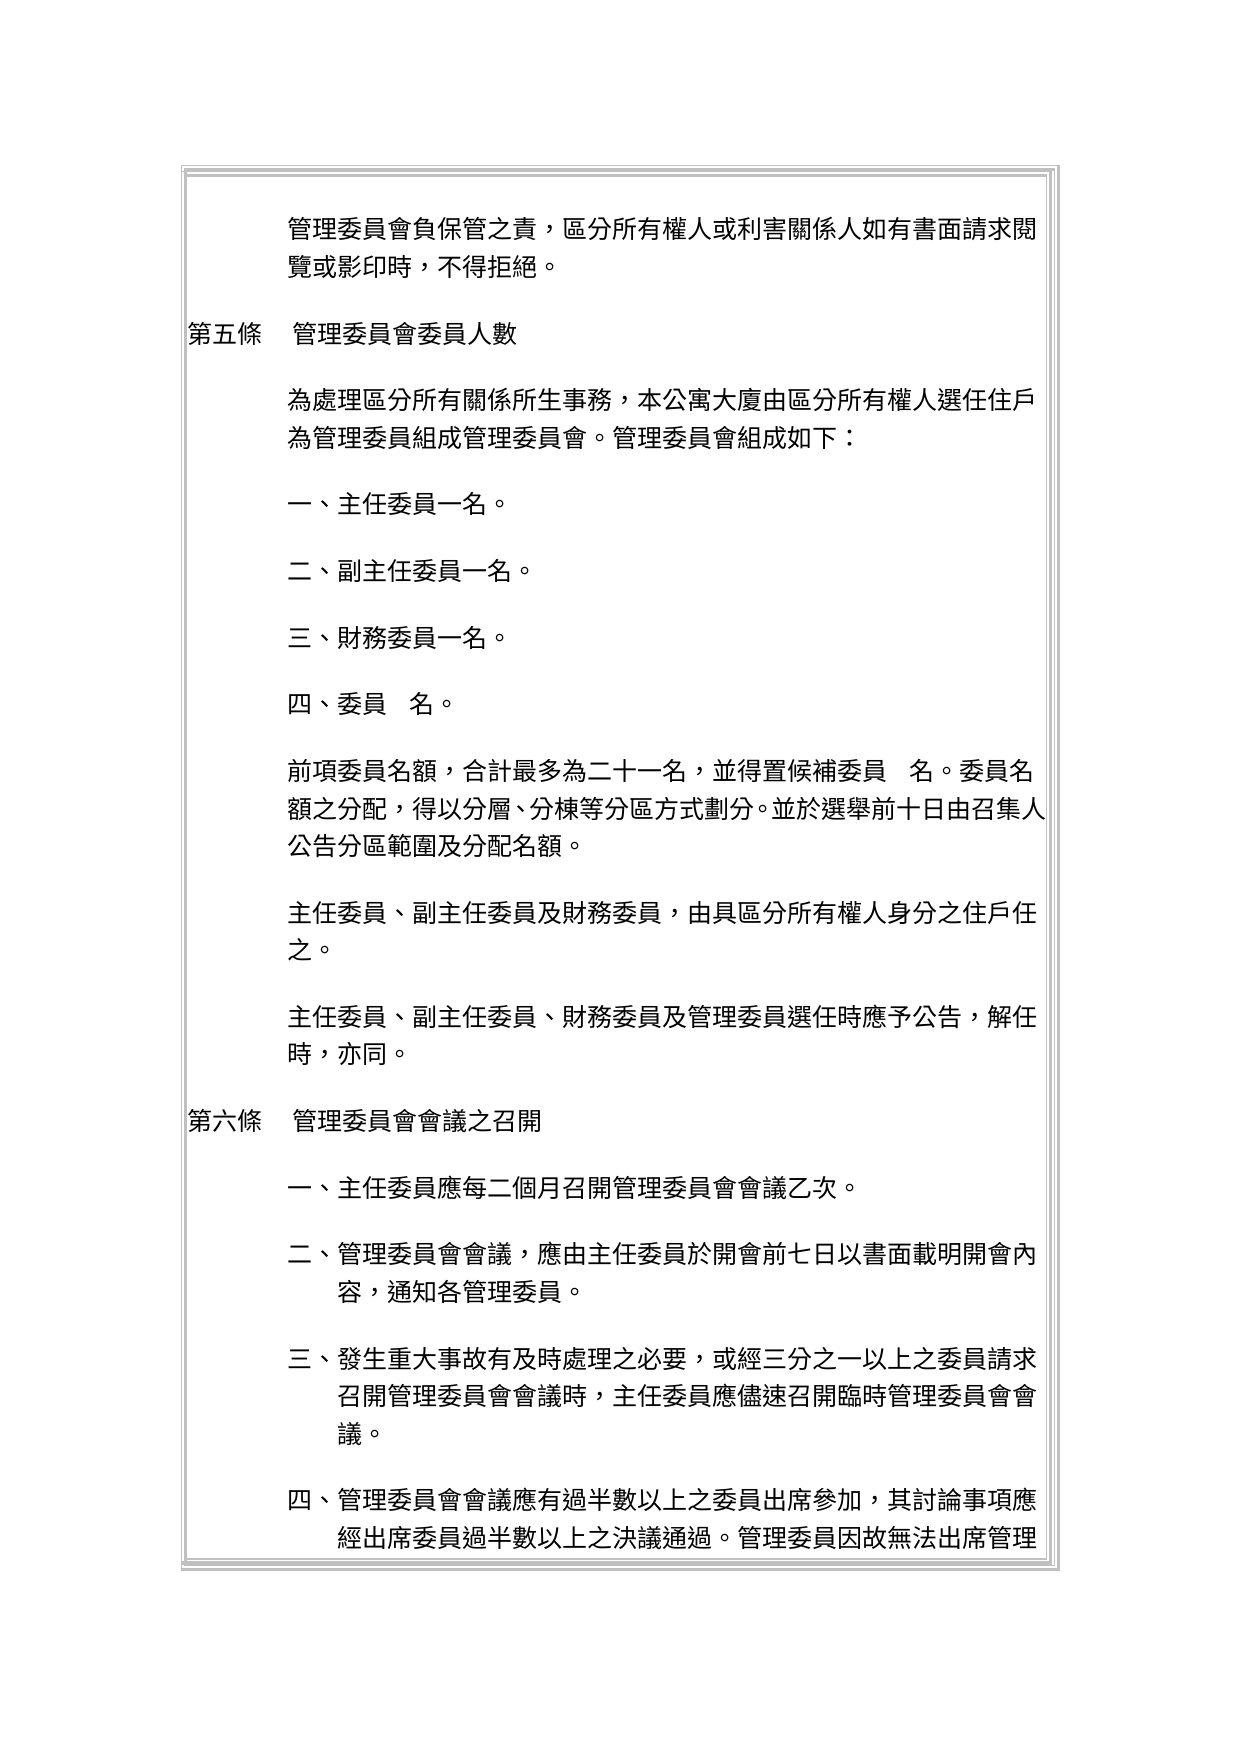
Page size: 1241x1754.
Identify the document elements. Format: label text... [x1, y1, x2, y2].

table_header 本 公寓大廈訂定規約條款如下，本公寓大廈全體區分所有權人、無權占有人及住戶均有遵守之義務： 第一條 本規約效力所及範圍 本規約效力及於本公寓大廈全體區分所有權人、無權占有人及住戶。 本公寓大廈之範圍如附件一中所載之基地、建築物及附屬設施 (以下簡稱標的物件) 。 第二條 專有部分、共用部分、約定專用部分、約定共用部分。 一、本公寓大廈專有部分、共用部分、約定專用部分、約定共用部分之範圍界定如后，其區劃界限詳如附件一標的物件之圖說。 (一)專有部分：指編釘獨立門牌號碼或所在地址證明之家戶，並登記為區分所有權人所有者。 (二)共用部分：指不屬專有部分與專有附屬建築物，而供共同使用者。 (三)約定專用部分：公寓大廈共用部分經約定供特定區分所有權人使用者，使用者名冊由管理委員會造冊保存。 (四)約定共用部分：公寓大廈專有部分經約定供共同使用者。 二、本公寓大廈法定空地、樓頂平臺為共用部分，應供全體區分所有權人及住戶共同使用，非經規約或區分所有權人會議之決議，不得約定為約定專用部分。但起造人或建築業者之買賣契約書或分管契約書已有約定時，從其約定。 三、本公寓大廈周圍上下、外牆面、樓頂平臺及不屬專有部分之防空避難設備，如有懸掛或設置廣告物之情事，應依法令及下列規定辦理(就下列三者勾選其一，未勾選者視為選擇1.之情形)： □1.有關懸掛或設置廣告物依公寓大廈管理條例第八條規定辦理。 □2.非經規約規定或區分所有權人會議之決議，不得懸掛或設置廣告物。 □3.應符合下列規定：(選此項者，應配合就得懸掛或設置廣告物之範圍、懸掛或設置廣告物之規格等加以規定)。 四、停車空間應依與起造人或建築業者之買賣契約書或分管契約書使用其約定專用部分。無買賣契約書或分管契約書且為共同持分之停車空間，經區分所有權人會議決議授權管理委員會得將部分之停車空間約定為約定專用部分供特定區分所有權人使用，其契約格式如附件二。 五、區分所有權人及住戶對於陽臺不得違建，如需裝置鐵窗時，不得妨礙消防逃生及救災機能，應先經管理委員會同意，方得裝設。 六、共用部分及約定共用部分劃設機車停車位，供住戶之機車停放，其相關管理規範依區分所有權人會議決議為之。 第三條 區分所有權人會議 一、區分所有權人會議由本公寓大廈全體區分所有權人組成，其定期會議及臨時會議之召開，依公寓大廈管理條例 (以下簡稱本條例) 第二十五條之規定，召集人由具區分所有權人身分之管理負責人或管理委員會主任委員擔任。 二、區分所有權人會議，應由召集人於開會前十日以書面載明開會內容，通知各區分所有權人。但有急迫情事須召開臨時會者，得於公告欄公告之；公告期間不得少於二日。管理委員之選任事項，應在前項開會通知中載明並公告之，不得以臨時動議提出。 三、下列各目事項，應經區分所有權人會議決議： (一)規約之訂定或變更。 (二)公寓大廈之重大修繕或改良。 (三)公寓大廈有本條例第十三條第二款或第三款情形之一須重建者。 (四)住戶之強制遷離或區分所有權之強制出讓。 (五)約定專用或約定共用事項。 (六)管理委員執行費用之支付項目及支付辦法。 (七)其他依法令需由區分所有權人會議決議之事項。 四、會議之目的如為專有部分之約定共用事項，應先經該專有部分之區分所有權人書面同意，始得成為議案。 五、約定專用部分變更時，應經使用該約定專用部分之區分所有權人同意。但該約定專用顯已違反公共利益，經管理委員會或管理負責人訴請法院判決確定者，不在此限。 六、會議之目的如對某專有部分之承租者或使用者有利害關係時，該等承租者或使用者經該專有部分之區分所有權人同意，得列席區分所有權人會議陳述其意見。 七、各專有部分之區分所有權人有一表決權。數人共有一專有部分者，該表決權應推由一人行使。 八、區分所有權人因故無法出席區分所有權人會議時，得以書面委託他人代理出席。但受託人於受託之區分所有權占全部區分所有權五分之一以上者，或以單一區分所有權計算之人數超過區分所有權人數五分之一者，其超過部分不予計算。代理人應於簽到前，提出區分所有權人之出席委託書，如附件三。 九、開會通知之發送，以開會前十日登錄之區分所有權人名冊為據。區分所有權人資格於開會前如有異動時，取得資格者，應出具相關證明文件。 十、區分所有權人會議討論事項，除第三款第一目至第五目應有區分所有權人三分之二以上及其區分所有權比例合計三分之二以上出席，以出席人數四分之三以上及其區分所有權比例占出席人數區分所有權四分之三以上之同意行之外，其餘決議均應有區分所有權人過半數及其區分所有權比例合計過半數之出席，以出席人數過半數及其區分所有權比例占出席人數區分所有權合計過半數之同意行之。 十一、區分所有權人會議依第十款規定未獲致決議、出席區分所有權人之人數或其區分所有權比例合計未達第十款定額者，召集人得就同一議案重新召集會議；其開議應有區分所有權人三人並五分之一以上及其區分所有權比例合計五分之一以上出席，以出席人數過半數及其區分所有權比例占出席人數區分所有權合計過半數之同意作成決議。前揭決議之會議紀錄依本條例第三十四條第一項規定送達各區分所有權人後，各區分所有權人得於七日內以書面表示反對意見。書面反對意見未超過全體區分所有權人及其區分所有權比例合計半數時，該決議視為成立。會議主席應於會議決議成立後十日內以書面送達全體區分所有權人並公告之。 十二、區分所有權人會議之出席人數與表決權之計算，於任一區分所有權人之區分所有權占全部區分所有權五分之一以上者，或任一區分所有權人所有之專有部分之個數超過全部專有部分個數總合之五分之一以上者，其超過部分不予計算。 十三、區分所有權人會議之決議事項，應作成會議紀錄，由主席簽名，於會後十五日內送達各區分所有權人並公告之。 十四、會議紀錄應包括下列內容： (一)開會時間、地點。 (二)出席區分所有權人總數、出席區分所有權人之區分所有權比例總數及所占之比例。 (三)討論事項之經過概要及決議事項內容。 第四條 公寓大廈有關文件之保管責任 規約、區分所有權人會議及管理委員會之會議紀錄、簽名簿、代理出席之委託書、使用執照謄本、竣工圖說、水電、消防、機械設施、管線圖說、公共安全檢查及消防安全設備檢修之申報文件、印鑑及有關文件應由管理委員會負保管之責，區分所有權人或利害關係人如有書面請求閱覽或影印時，不得拒絕。 第五條 管理委員會委員人數 為處理區分所有關係所生事務，本公寓大廈由區分所有權人選任住戶為管理委員組成管理委員會。管理委員會組成如下： 一、主任委員一名。 二、副主任委員一名。 三、財務委員一名。 四、委員 名。 前項委員名額，合計最多為二十一名，並得置候補委員 名。委員名額之分配，得以分層、分棟等分區方式劃分。並於選舉前十日由召集人公告分區範圍及分配名額。 主任委員、副主任委員及財務委員，由具區分所有權人身分之住戶任之。 主任委員、副主任委員、財務委員及管理委員選任時應予公告，解任時，亦同。 第六條 管理委員會會議之召開 一、主任委員應每二個月召開管理委員會會議乙次。 二、管理委員會會議，應由主任委員於開會前七日以書面載明開會內容，通知各管理委員。 三、發生重大事故有及時處理之必要，或經三分之一以上之委員請求召開管理委員會會議時，主任委員應儘速召開臨時管理委員會會議。 四、管理委員會會議應有過半數以上之委員出席參加，其討論事項應經出席委員過半數以上之決議通過。管理委員因故無法出席管理委員會會議，得以書面委託其他管理委員出席。但以代理一名委員為限，委託書格式如附件三之一。 五、有關管理委員會之會議紀錄，應包括下列內容： (一)開會時間、地點。 (二)出席人員及列席人員名單。 (三)討論事項之經過概要及決議事項內容。 六、管理委員會會議之決議事項，應作成會議紀錄，由主席簽名，於會後十五日內公告之。 第七條 主任委員、副主任委員、財務委員及管理委員之資格及選任 一、主任委員由管理委員互推之。 二、副主任委員及財務委員由主任委員於管理委員中選任之。 三、委員應以下列方式之一選任。 (一)委員名額未按分區分配名額時，採記名單記法選舉，並以獲出席區分所有權人及其區分所有權比例多者為當選。 (二)委員名額按分區分配名額時，採無記名單記法選舉，並以獲該分區區分所有權人較多者為當選。 四、委員之任期，自 年 月 日起至 年 月 日止，為期 年 月(至少一年，至多二年)，連選得連任一次。 五、主任委員、副主任委員、財務委員及管理委員有下列情事之一者，即當然解任。 (一)主任委員、副主任委員及財務委員喪失區分所有權人資格者。 (二)管理委員喪失住戶資格者。 六、管理委員、主任委員及管理負責人任期屆滿未再選任或有本條例第二十條第二項所定之拒絕移交者，自任期屆滿日起，視同解任。 七、管理委員出缺時，由候補委員依序遞補。 第八條 主任委員、副主任委員及財務委員之消極資格 有下列情事之一者，不得充任主任委員、副主任委員及財務委員，其已充任者，即當然解任。 一、曾犯詐欺、背信、侵占罪或違反工商管理法令，經受有期徒刑一年以上刑期之宣告，服刑期滿尚未逾二年者。 二、曾服公職虧空公款，經判決確定，服刑期滿尚未逾二年者。 三、受破產之宣告，尚未復權者。 四、有重大喪失債信情事，尚未了結或了結後尚未逾二年者。 五、無行為能力或限制行為能力者。 第九條 主任委員、副主任委員、財務委員及管理委員之權限 一、主任委員對外代表管理委員會，並依管理委員會決議執行本條例第三十六條規定事項。 二、主任委員應於定期區分所有權人會議中，對全體區分所有權人報告前一會計年度之有關執行事務。 三、主任委員得經管理委員會決議，對共用部分投保火災保險、責任保險及其他財產保險。 四、主任委員得經管理委員會決議通過，將其一部分之職務，委任其他委員處理。 五、副主任委員應輔佐主任委員執行業務，於主任委員因故不能行使職權時代理其職務。 六、財務委員掌管公共基金、管理及維護分擔費用 (以下簡稱為管理費)、使用償金等之收取、保管、運用及支出等事務。 七、管理委員應遵守法令、規約及區分所有權人會議、管理委員會之決議。為全體區分所有權人之利益，誠實執行職務。 八、管理委員得為工作之需要支領費用或接受報酬，其給付方法，應依區分所有權人會議之決議為之。 第十條 公共基金、管理費之繳納 一、為充裕共用部分在管理上必要之經費，區分所有權人應遵照區分所有權人會議議決之規定向管理委員會繳交下列款項。 (一)公共基金。 (二)管理費。 二、管理費由各區分所有權人依照區分所有權人會議之決議分攤之。但第一次區分所有權人會議召開前或區分所有權人會議未決議時，買賣契約或分管契約有規定者從其規定，未規定者，各區分所有權人應按其共有之應有部分比例分擔之。 三、各項費用之收繳、支付方法，授權管理委員會訂定。 四、管理費以足敷第十一條第二款開支為原則，公共基金依每月管理費百分之二十收繳，其金額達二年之管理費用時，得經區分所有權人會議之決議停止收繳。 五、區分所有權人若在規定之日期前未繳納應繳金額時，管理委員會得訴請法院命其給付應繳之金額及另外收取遲延利息，以未繳金額之年息一○％計算。 第十一條 管理費、公共基金之管理及運用 一、管理委員會為執行財務運作業務，應以管理委員會名義開設銀行或郵局儲金帳戶。 二、管理費用途如下： (一)委任或僱傭管理服務人之報酬。 (二)共用部分、約定共用部分之管理、維護費用或使用償金。 (三)有關共用部分之火災保險費、責任保險費及其他財產保險費。 (四)管理組織之辦公費、電話費及其他事務費。 (五)稅捐及其他徵收之稅賦。 (六)因管理事務洽詢律師、建築師等專業顧問之諮詢費用。 (七)其他基地及共用部分等之經常管理費用。 三、公共基金用途如下： (一)每經一定之年度，所進行之計畫性修繕者。 (二)因意外事故或其他臨時急需之特別事由，必須修繕者。 (三)共用部分及其相關設施之拆除、重大修繕或改良。 (四)供墊付前款之費用。但應由收繳之管理費歸墊。 第十二條 重大修繕或改良之標準 前條第三款第三目共用部分及其相關設施之拆除、重大修繕或改良指其工程金額符合下列情形之一(請就下列三者勾選其一，未勾選者視為選擇1.之情形)： □1.新臺幣十萬元以上。 □2.逾公共基金之百分之五。 □3.逾共用部分、約定共用部分之一個月管理維護費用。 第十三條 共用部分修繕費用之負擔比例 共用部分之修繕，由管理委員會為之。其費用由公共基金支付，公共基金不足時，由區分所有權人按其共有之應有部分比例分擔之。但修繕費係因可歸責於區分所有權人或住戶所致者，由該區分所有權人或住戶負擔。 第十四條 共用部分及約定共用部分之使用 住戶對共用部分及約定共用部分之使用應依其設置目的及通常使用方法為之。 第十五條 約定專用部分或約定共用部分使用償金繳交或給付 共用部分之約定專用者或專有部分之約定共用者，除有下列情形之一者外，應繳交或給付使用償金： 一、依與起造人或建築業者之買賣契約書或分管契約書所載已擁有停車空間持分者，或該契約訂有使用該一共用部分或專有部分之約定者。 二、登記機關之共同使用部分已載有專屬之停車空間持分面積者。 前項使用償金之金額及收入款之用途，應經區分所有權人會議決議後為之。但第一次區分所有權人會議召開前或經區分所有權人會議之授權或區分所有權人會議未決議時，由管理委員會定之。 區分所有權人會議討論第一項使用償金之議案，得不適用第三條第四款提案之限制。 第十六條 專有部分及約定專用之使用限制 一、區分所有權人及住戶對專有部分及約定專用部分之使用，應依使用執照所載用途為之。 二、區分所有權人及住戶對於專有部分及約定專用部分應依符合法令規定之方式使用，並不得有損害建築物主要構造及妨害建築物環境品質。 第十七條 財務運作之監督規定 一、管理委員會之會計年度自 年 月 日起至 年 月 日止。 二、管理委員會應製作並保管公共基金餘額、會計憑證、會計帳簿、財務報表、欠繳公共基金與應分攤或其他應負擔費用情形、附屬設施設備清冊、固定資產與雜項購置明細帳冊、區分所有權人與區分所有權比例名冊等。如區分所有權人或利害關係人提出書面理由請求閱覽或影印時，不得加以拒絕。但得指定閱覽或影印之日期、時間與地點。 第十八條 糾紛之協調程序 一、公寓大廈區分所有權人或住戶間發生糾紛時，由管理委員會邀集雙方當事人進行協調。 二、有關區分所有權人、管理委員會或利害關係人間訴訟時，應以管轄本公寓大廈所在地之 地方法院為第一審法院。 第十九條 違反義務之處置規定 一、區分所有權人或住戶有妨害建築物正常使用及違反共同利益行為時，管理委員會應按下列規定處理： (一)住戶違反本條例第六條第一項之規定，於維護、修繕專有部分、約定專用部分或行使權利時，有妨害其他住戶之安寧、安全及衛生情事；於他住戶維護、修繕專有部分、約定專用部分或設置管線，必須進入或使用其專有部分或約定專用部分時，有拒絕情事；於維護、修繕專有部分、約定專用部分或設置管線，必須使用共用部分時，應經管理負責人或管理委員會之同意後為之；經協調仍不履行時，得按其性質請求各該主管機關或訴請法院為必要之處置。管理委員會本身於維護、修繕共用部分或設置管線必須進入或使用該住戶專有部分或約定專用部分，有拒絕情事時，亦同。 (二)住戶違反本條例第八條第一項之規定，有任意變更公寓大廈周圍上下、外牆面、樓頂平臺及不屬專有部分之防空避難設備設備之構造、顏色、設置廣告物、鐵鋁窗或其他類似行為時，應予制止，經制止而不遵從者，應報請主管機關依本條例第四十九條第一項規定處理，該住戶應於一個月內回復原狀，屆期未回復原狀者，由管理委員會回復原狀，其費用由該住戶負擔。 (三)住戶違反本條例第九條第二項之規定，對共用部分之使用未依設置目的及通常使用方法為之者，應予制止，並得按其性質請求各該主管機關或訴請法院為必要之處置。如有損害並得請求損害賠償。 (四)住戶違反本條例第十五條第一項之規定，對於專有部分、約定專用部分之使用方式有違反使用執照及規約之規定時，應予制止，經制止而不遵從者，應報請直轄市、縣 (市) 主管機關處理，要求其回復原狀。 (五)住戶違反本條例第十六條第一項至第四項之規定有破壞公共安全、公共衛生、公共安寧等行為時，應予制止，或召集當事人協調處理，經制止而不遵從者，得報請地方主管機關處理。 二、住戶有下列各目之情事，管理委員會應促請區分所有權人或住戶改善，於三個月內仍未改善者，管理委員會得依區分所有權人會議之決議，訴請法院強制其遷離。而住戶若為區分所有權人時，亦得訴請法院命其出讓區分所有權及其基地所有權應有部分： (一)積欠依本條例及規約規定應分擔費用，經強制執行再度積欠金額達其區分所有權總價百分之一者。 (二)違反本條例相關規定經依本條例第四十九條第一項第一款至第四款處以罰鍰後，仍不改善或續犯者。 (三)其他違反法令或規約，情節重大者。 三、前款強制出讓所有權於判決確定後三個月內不自行出讓並完成移轉登記手續者，管理委員會得聲請法院拍賣之。 第二十條 其他事項 一、共用部分及約定共用部分之使用管理事項，本規約未規定者，得授權管理委員會另定使用規則。 二、區分所有權人資格有異動時，取得資格者應以書面提出登記資料，其格式如附件四。 三、區分所有權人將其專有部分出租他人或供他人使用時，該承租者或使用者亦應遵守本規約各項規定。 四、區分所有權人及停車空間建築物所有權者，應在租賃 (或使用) 契約書中載明承租人 (或使用人) 不得違反本規約之規定，並應向管理委員會提切結書，其格式如附件五。 五、本規約中未規定之事項，應依公寓大廈管理條例、公寓大廈管理條例施行細則及其他相關法令之規定辦理。 六、本公寓大廈公告欄設置於 。 七、公用停車使用管理事項: (一)本大樓公用(聯開)停車位169部，位於地下二層20部、地下三層149部，提供公眾使用。 (二)本建築物設置機械停車設備，該機械停車設備之車位型式、規格(長、寬、高淨尺寸)、操作方式、容車最大尺寸、管理維護規範(含管理維護方式、項目、頻率及經費概估) 、使用年限、所有車位操作效率說明(各車進出時間/總吞吐所需時間)等內容詳後附件設計建築師及停車設備廠商簽認之設備說明書，管理委員會、區分所有權人及停車空間建築物所有權者，應依設備說明書內容操作管理維護使用。 (三)區分所有權人及停車空間建築物所有權者，於辦理產權移轉時，應將上開機械停車設備內容於建築物改良物所有權買賣移轉契約書中清楚載明。 第二十一條 管理負責人準用規定之事項。 本公寓大廈未組成管理委員會時，應推選管理負責人處理事務，並準用有關管理委員會應作為之規定。 第二十二條 本規約訂立於民國 年 月 日。 [187, 177, 1046, 1558]
